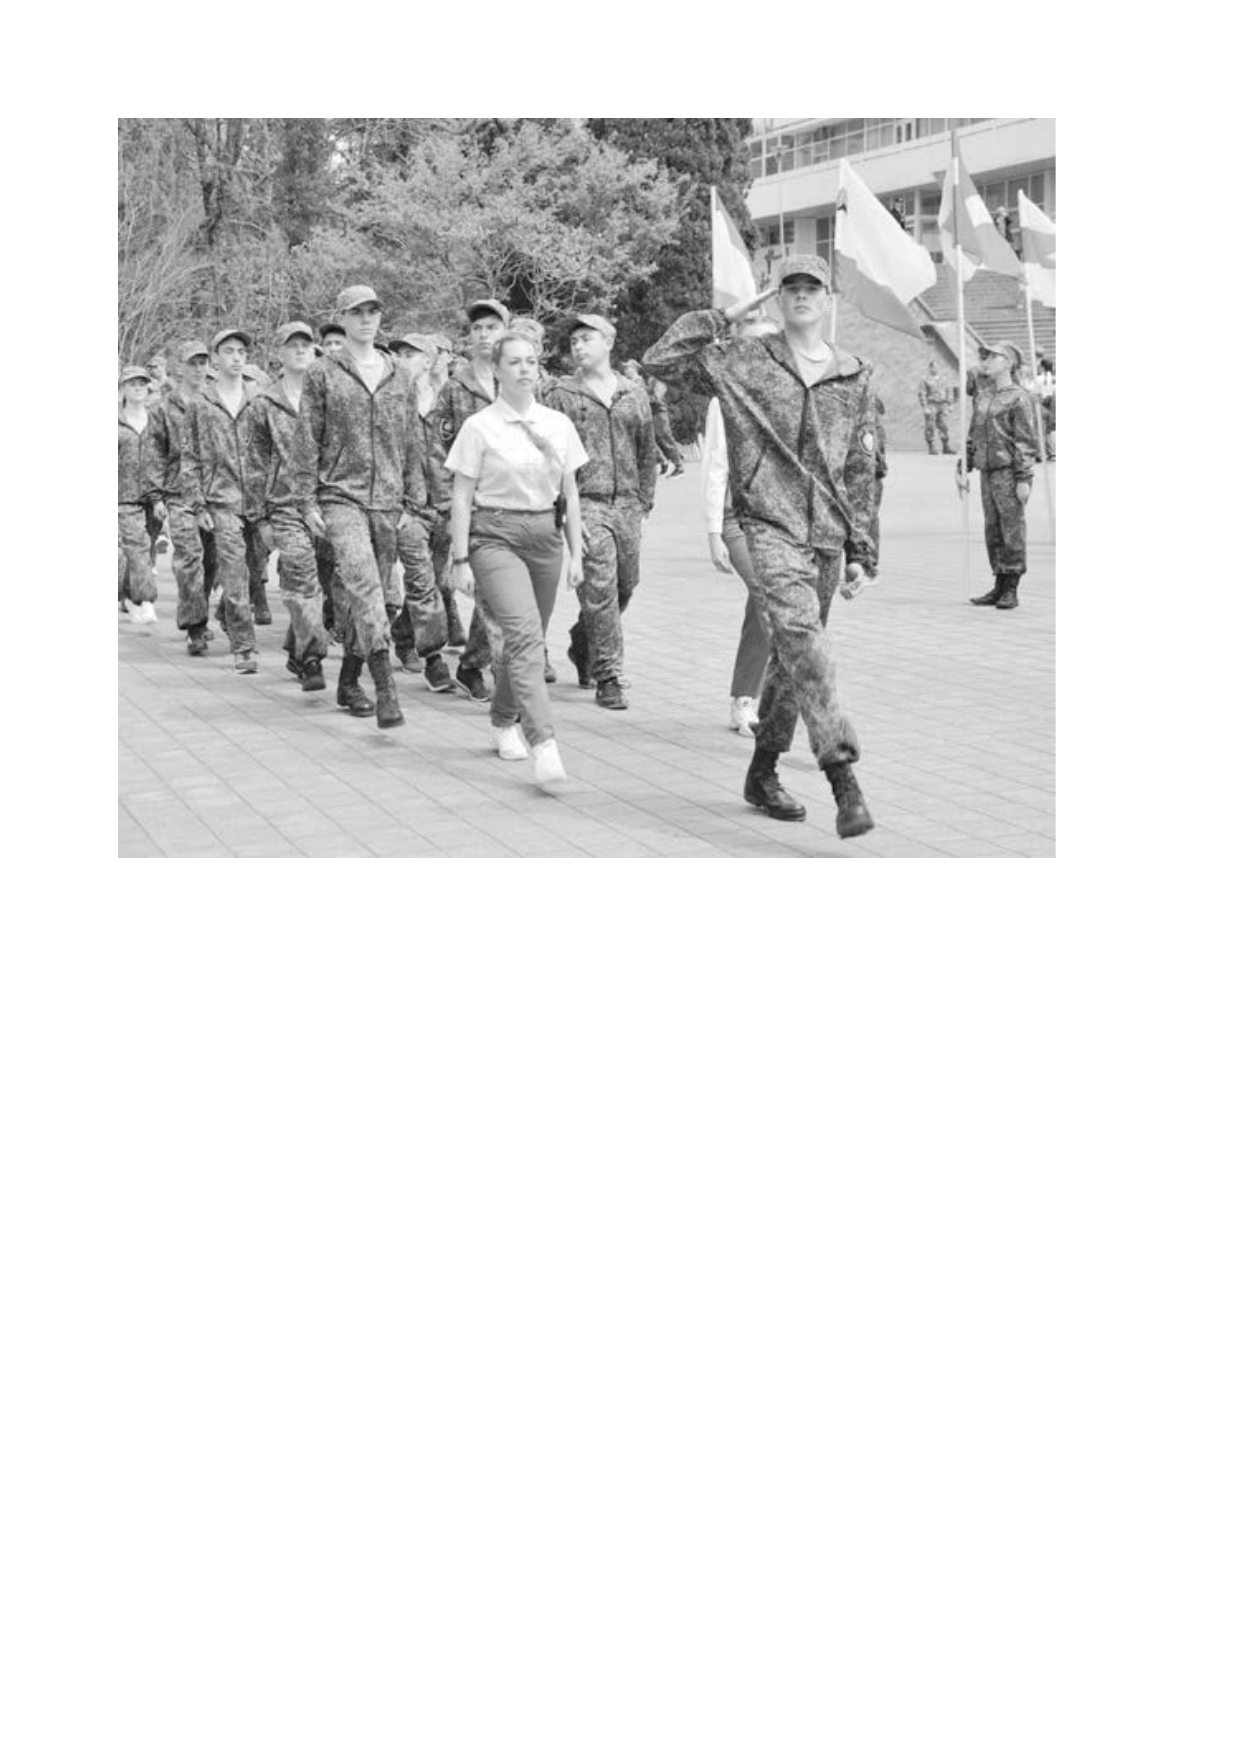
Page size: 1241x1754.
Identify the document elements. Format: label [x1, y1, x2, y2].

picture [118, 118, 1056, 858]
